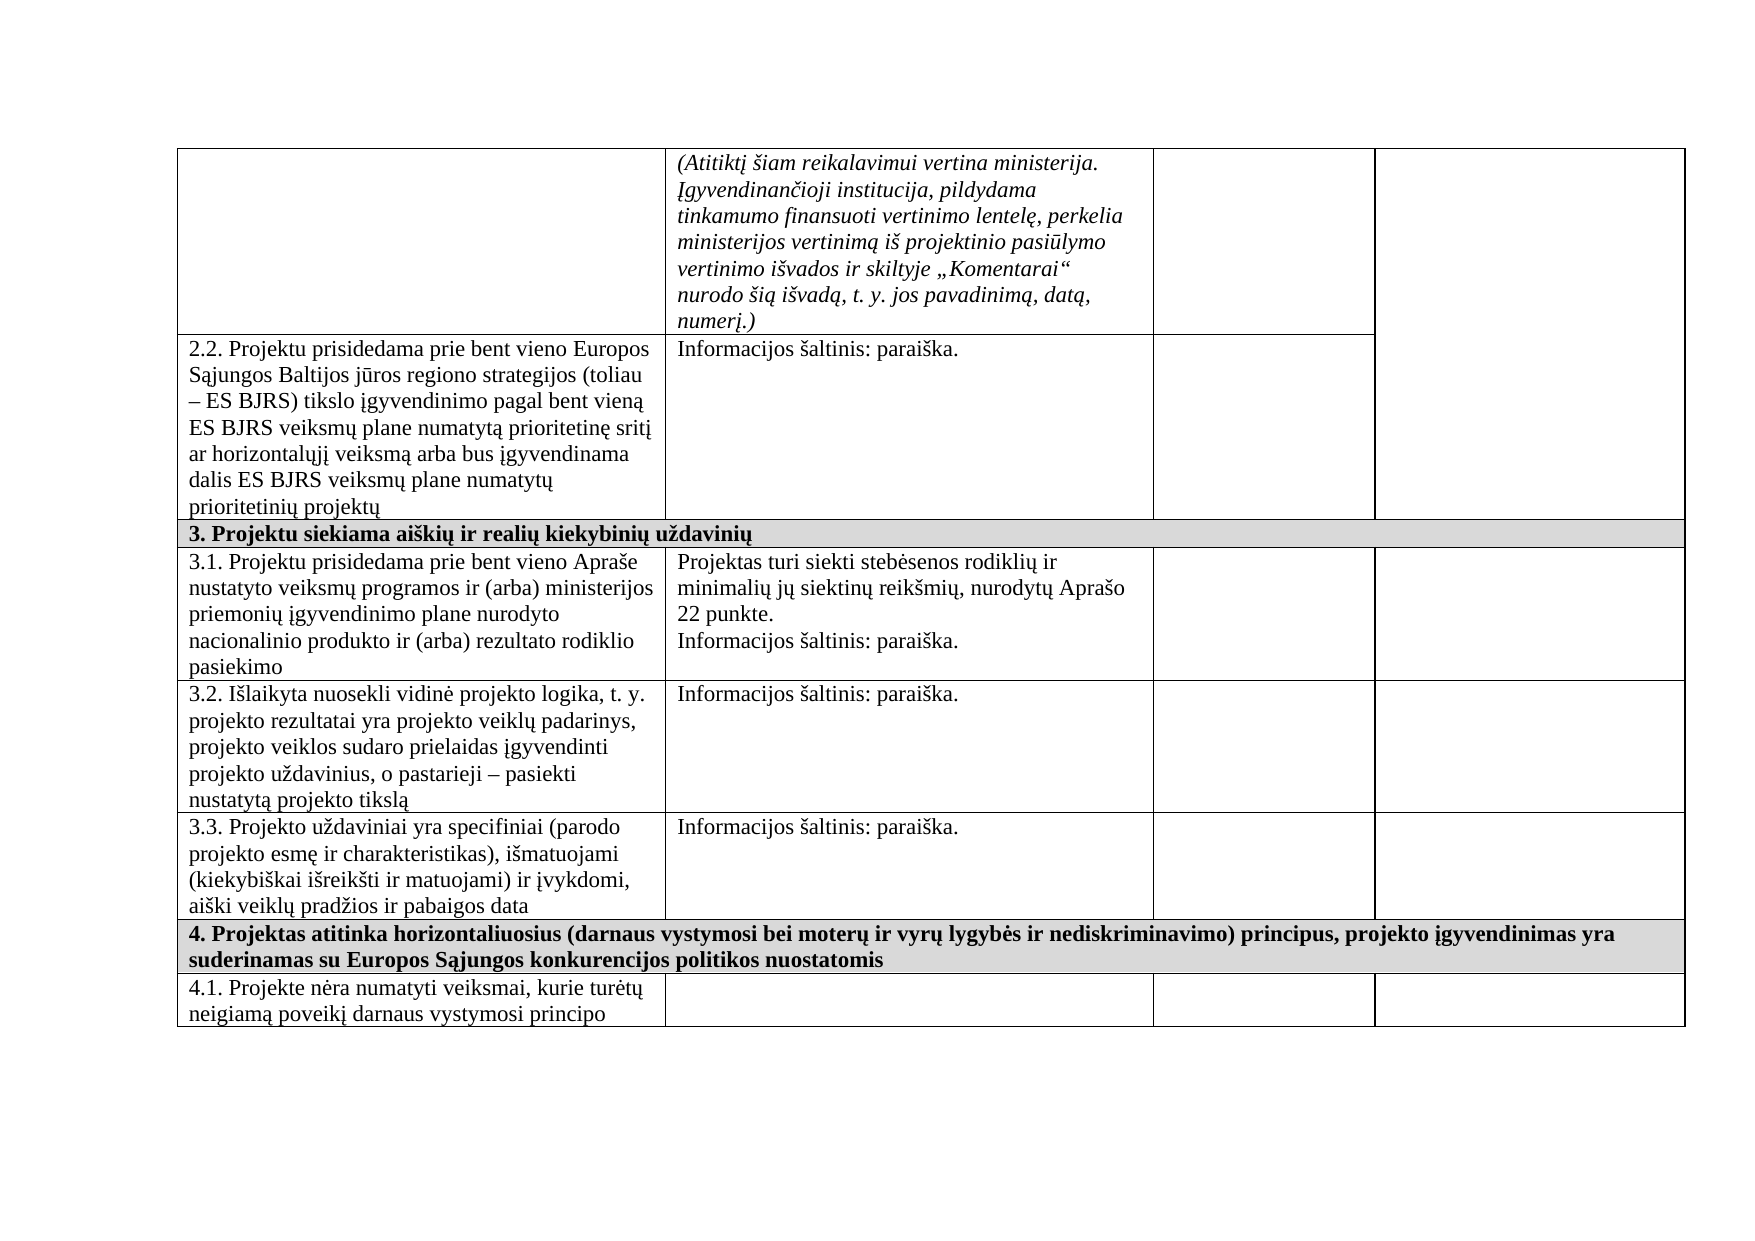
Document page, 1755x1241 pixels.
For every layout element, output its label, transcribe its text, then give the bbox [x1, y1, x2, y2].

table_cell [1154, 335, 1374, 519]
table_cell 3. Projektu siekiama aiškių ir realių kiekybinių uždavinių [178, 520, 1684, 547]
table_cell [1154, 681, 1374, 812]
table_cell 4.1. Projekte nėra numatyti veiksmai, kurie turėtų neigiamą poveikį darnaus vystymosi principo [178, 974, 665, 1026]
table_cell 3.2. Išlaikyta nuosekli vidinė projekto logika, t. y. projekto rezultatai yra projekto veiklų padarinys, projekto veiklos sudaro prielaidas įgyvendinti projekto uždavinius, o pastarieji – pasiekti nustatytą projekto tikslą [178, 681, 665, 812]
table_cell [666, 974, 1153, 1026]
table_cell 4. Projektas atitinka horizontaliuosius (darnaus vystymosi bei moterų ir vyrų lygybės ir nediskriminavimo) principus, projekto įgyvendinimas yra suderinamas su Europos Sąjungos konkurencijos politikos nuostatomis [178, 920, 1684, 972]
table_cell [1154, 813, 1374, 919]
table_cell (Atitiktį šiam reikalavimui vertina ministerija. Įgyvendinančioji institucija, pildydama tinkamumo finansuoti vertinimo lentelę, perkelia ministerijos vertinimą iš projektinio pasiūlymo vertinimo išvados ir skiltyje „Komentarai“ nurodo šią išvadą, t. y. jos pavadinimą, datą, numerį.) [666, 149, 1153, 334]
table_cell [1376, 548, 1684, 679]
table_cell 3.3. Projekto uždaviniai yra specifiniai (parodo projekto esmę ir charakteristikas), išmatuojami (kiekybiškai išreikšti ir matuojami) ir įvykdomi, aiški veiklų pradžios ir pabaigos data [178, 813, 665, 919]
table_cell [1376, 813, 1684, 919]
table_cell [1376, 149, 1684, 519]
table_cell 3.1. Projektu prisidedama prie bent vieno Apraše nustatyto veiksmų programos ir (arba) ministerijos priemonių įgyvendinimo plane nurodyto nacionalinio produkto ir (arba) rezultato rodiklio pasiekimo [178, 548, 665, 679]
table_cell [1154, 149, 1374, 334]
table_cell 2.2. Projektu prisidedama prie bent vieno Europos Sąjungos Baltijos jūros regiono strategijos (toliau – ES BJRS) tikslo įgyvendinimo pagal bent vieną ES BJRS veiksmų plane numatytą prioritetinę sritį ar horizontalųjį veiksmą arba bus įgyvendinama dalis ES BJRS veiksmų plane numatytų prioritetinių projektų [178, 335, 665, 519]
table_cell [1376, 974, 1684, 1026]
table_cell [178, 149, 665, 334]
table_cell Projektas turi siekti stebėsenos rodiklių ir minimalių jų siektinų reikšmių, nurodytų Aprašo 22 punkte. Informacijos šaltinis: paraiška. [666, 548, 1153, 679]
table_cell [1154, 548, 1374, 679]
table_cell [1154, 974, 1374, 1026]
table_cell Informacijos šaltinis: paraiška. [666, 813, 1153, 919]
table_cell Informacijos šaltinis: paraiška. [666, 681, 1153, 812]
table_cell [1376, 681, 1684, 812]
table_cell Informacijos šaltinis: paraiška. [666, 335, 1153, 519]
